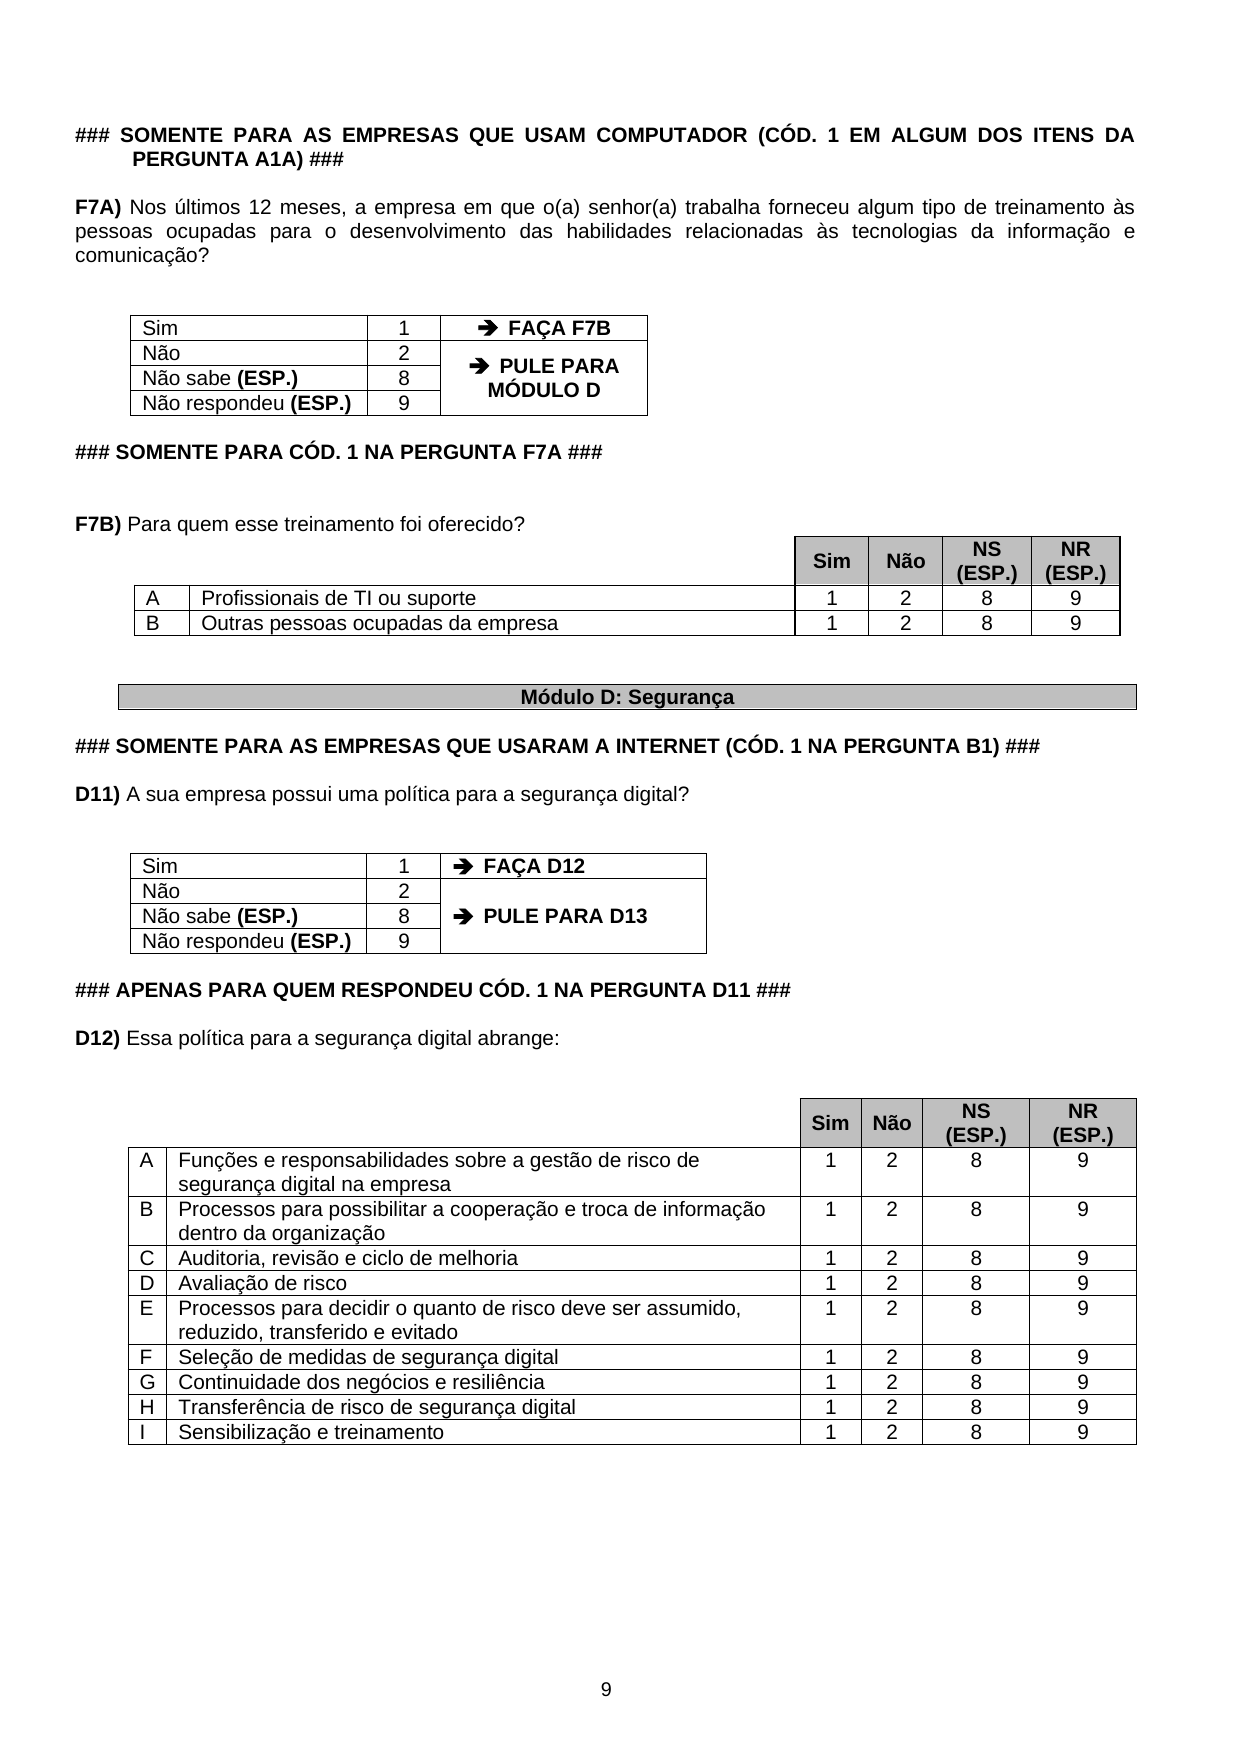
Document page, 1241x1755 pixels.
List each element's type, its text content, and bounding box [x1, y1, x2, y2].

table_cell Auditoria, revisão e ciclo de melhoria [167, 1246, 800, 1270]
table_cell 1 [796, 611, 868, 634]
table_cell Processos para decidir o quanto de risco deve ser assumido, reduzido, transferido e evitado [167, 1296, 800, 1344]
table_cell 9 [1030, 1246, 1136, 1270]
table_cell 2 [862, 1271, 922, 1295]
table_header [134, 536, 794, 584]
table_cell 2 [869, 586, 942, 609]
table_cell 2 [862, 1420, 922, 1444]
table_header Não [862, 1099, 922, 1147]
table_cell B [135, 611, 189, 634]
table_cell 2 [862, 1395, 922, 1419]
table_cell 8 [923, 1271, 1029, 1295]
table_cell 8 [923, 1420, 1029, 1444]
table_cell 8 [368, 366, 440, 390]
table_cell 1 [801, 1271, 861, 1295]
table_cell 8 [367, 904, 440, 928]
table_cell Não respondeu (ESP.) [131, 391, 367, 415]
table_header 1 [367, 854, 440, 878]
table_cell 9 [1030, 1271, 1136, 1295]
table_cell 2 [862, 1197, 922, 1245]
table_cell 9 [1030, 1370, 1136, 1394]
table_cell 8 [923, 1296, 1029, 1344]
table_cell 9 [1030, 1197, 1136, 1245]
table_cell 8 [943, 586, 1031, 609]
table_header [128, 1098, 800, 1147]
table_cell Profissionais de TI ou suporte [190, 586, 794, 609]
table_cell  PULE PARA MÓDULO D [441, 341, 647, 415]
table_header NR (ESP.) [1032, 537, 1119, 584]
table_cell 2 [862, 1370, 922, 1394]
table_cell A [135, 586, 189, 609]
table_cell 2 [367, 879, 440, 903]
table_cell 2 [862, 1345, 922, 1369]
table_cell Não [131, 341, 367, 365]
table_cell 9 [1032, 611, 1119, 634]
text F7A) Nos últimos 12 meses, a empresa em que o(a) senhor(a) trabalha forneceu algum tipo de treinamento às pessoas ocupadas para o desenvolvimento das habilidades relacionadas às tecnologias da informação e comunicação? [75, 195, 1137, 267]
table_header  FAÇA F7B [441, 316, 647, 340]
table_cell C [129, 1246, 166, 1270]
table_cell Continuidade dos negócios e resiliência [167, 1370, 800, 1394]
table_cell 8 [923, 1197, 1029, 1245]
table_cell Não sabe (ESP.) [131, 904, 366, 928]
table_cell G [129, 1370, 166, 1394]
table_cell A [129, 1148, 166, 1196]
text ### APENAS PARA QUEM RESPONDEU CÓD. 1 NA PERGUNTA D11 ### [75, 978, 1137, 1002]
table_header Sim [801, 1099, 861, 1147]
table_cell 9 [1030, 1148, 1136, 1196]
table_cell 1 [801, 1395, 861, 1419]
table_cell 8 [943, 611, 1031, 634]
table_header NS (ESP.) [943, 537, 1031, 584]
text D11) A sua empresa possui uma política para a segurança digital? [75, 781, 1137, 805]
table_header Sim [796, 537, 868, 584]
table_cell 1 [801, 1296, 861, 1344]
table_cell Sensibilização e treinamento [167, 1420, 800, 1444]
table_cell B [129, 1197, 166, 1245]
table_cell Transferência de risco de segurança digital [167, 1395, 800, 1419]
table_cell Avaliação de risco [167, 1271, 800, 1295]
text ### SOMENTE PARA CÓD. 1 NA PERGUNTA F7A ### [75, 440, 1137, 464]
table_cell 8 [923, 1395, 1029, 1419]
table_cell 1 [801, 1197, 861, 1245]
table_header NR (ESP.) [1030, 1099, 1136, 1147]
text D12) Essa política para a segurança digital abrange: [75, 1026, 1137, 1050]
table_cell 2 [862, 1246, 922, 1270]
table_cell F [129, 1345, 166, 1369]
table_header Módulo D: Segurança [119, 685, 1136, 708]
table_cell Outras pessoas ocupadas da empresa [190, 611, 794, 634]
table_cell 1 [801, 1370, 861, 1394]
table_header  FAÇA D12 [441, 854, 706, 878]
table_cell H [129, 1395, 166, 1419]
table_cell 9 [1030, 1345, 1136, 1369]
table_cell 1 [801, 1246, 861, 1270]
table_cell 8 [923, 1148, 1029, 1196]
table_cell  PULE PARA D13 [441, 879, 706, 953]
table_cell E [129, 1296, 166, 1344]
table_header Sim [131, 854, 366, 878]
table_cell 8 [923, 1370, 1029, 1394]
table_cell 9 [1030, 1296, 1136, 1344]
table_cell 1 [801, 1420, 861, 1444]
table_header NS (ESP.) [923, 1099, 1029, 1147]
table_cell 9 [367, 929, 440, 953]
table_cell Não sabe (ESP.) [131, 366, 367, 390]
table_cell 1 [801, 1148, 861, 1196]
text F7B) Para quem esse treinamento foi oferecido? [75, 512, 1137, 536]
table_cell 2 [869, 611, 942, 634]
table_cell 9 [368, 391, 440, 415]
table_cell 8 [923, 1345, 1029, 1369]
text ### SOMENTE PARA AS EMPRESAS QUE USARAM A INTERNET (CÓD. 1 NA PERGUNTA B1) ### [75, 733, 1137, 757]
table_header 1 [368, 316, 440, 340]
table_cell Funções e responsabilidades sobre a gestão de risco de segurança digital na empresa [167, 1148, 800, 1196]
table_cell 1 [796, 586, 868, 609]
table_cell 9 [1030, 1420, 1136, 1444]
table_cell 9 [1030, 1395, 1136, 1419]
table_header Não [869, 537, 942, 584]
table_cell 2 [368, 341, 440, 365]
table_cell Seleção de medidas de segurança digital [167, 1345, 800, 1369]
table_cell 2 [862, 1148, 922, 1196]
table_cell D [129, 1271, 166, 1295]
text ### SOMENTE PARA AS EMPRESAS QUE USAM COMPUTADOR (CÓD. 1 EM ALGUM DOS ITENS DA PERGUNTA A1A) ### [75, 123, 1137, 171]
table_cell I [129, 1420, 166, 1444]
table_cell 8 [923, 1246, 1029, 1270]
table_cell 9 [1032, 586, 1119, 609]
table_cell 2 [862, 1296, 922, 1344]
table_cell Não [131, 879, 366, 903]
table_cell Não respondeu (ESP.) [131, 929, 366, 953]
table_cell Processos para possibilitar a cooperação e troca de informação dentro da organização [167, 1197, 800, 1245]
table_header Sim [131, 316, 367, 340]
table_cell 1 [801, 1345, 861, 1369]
